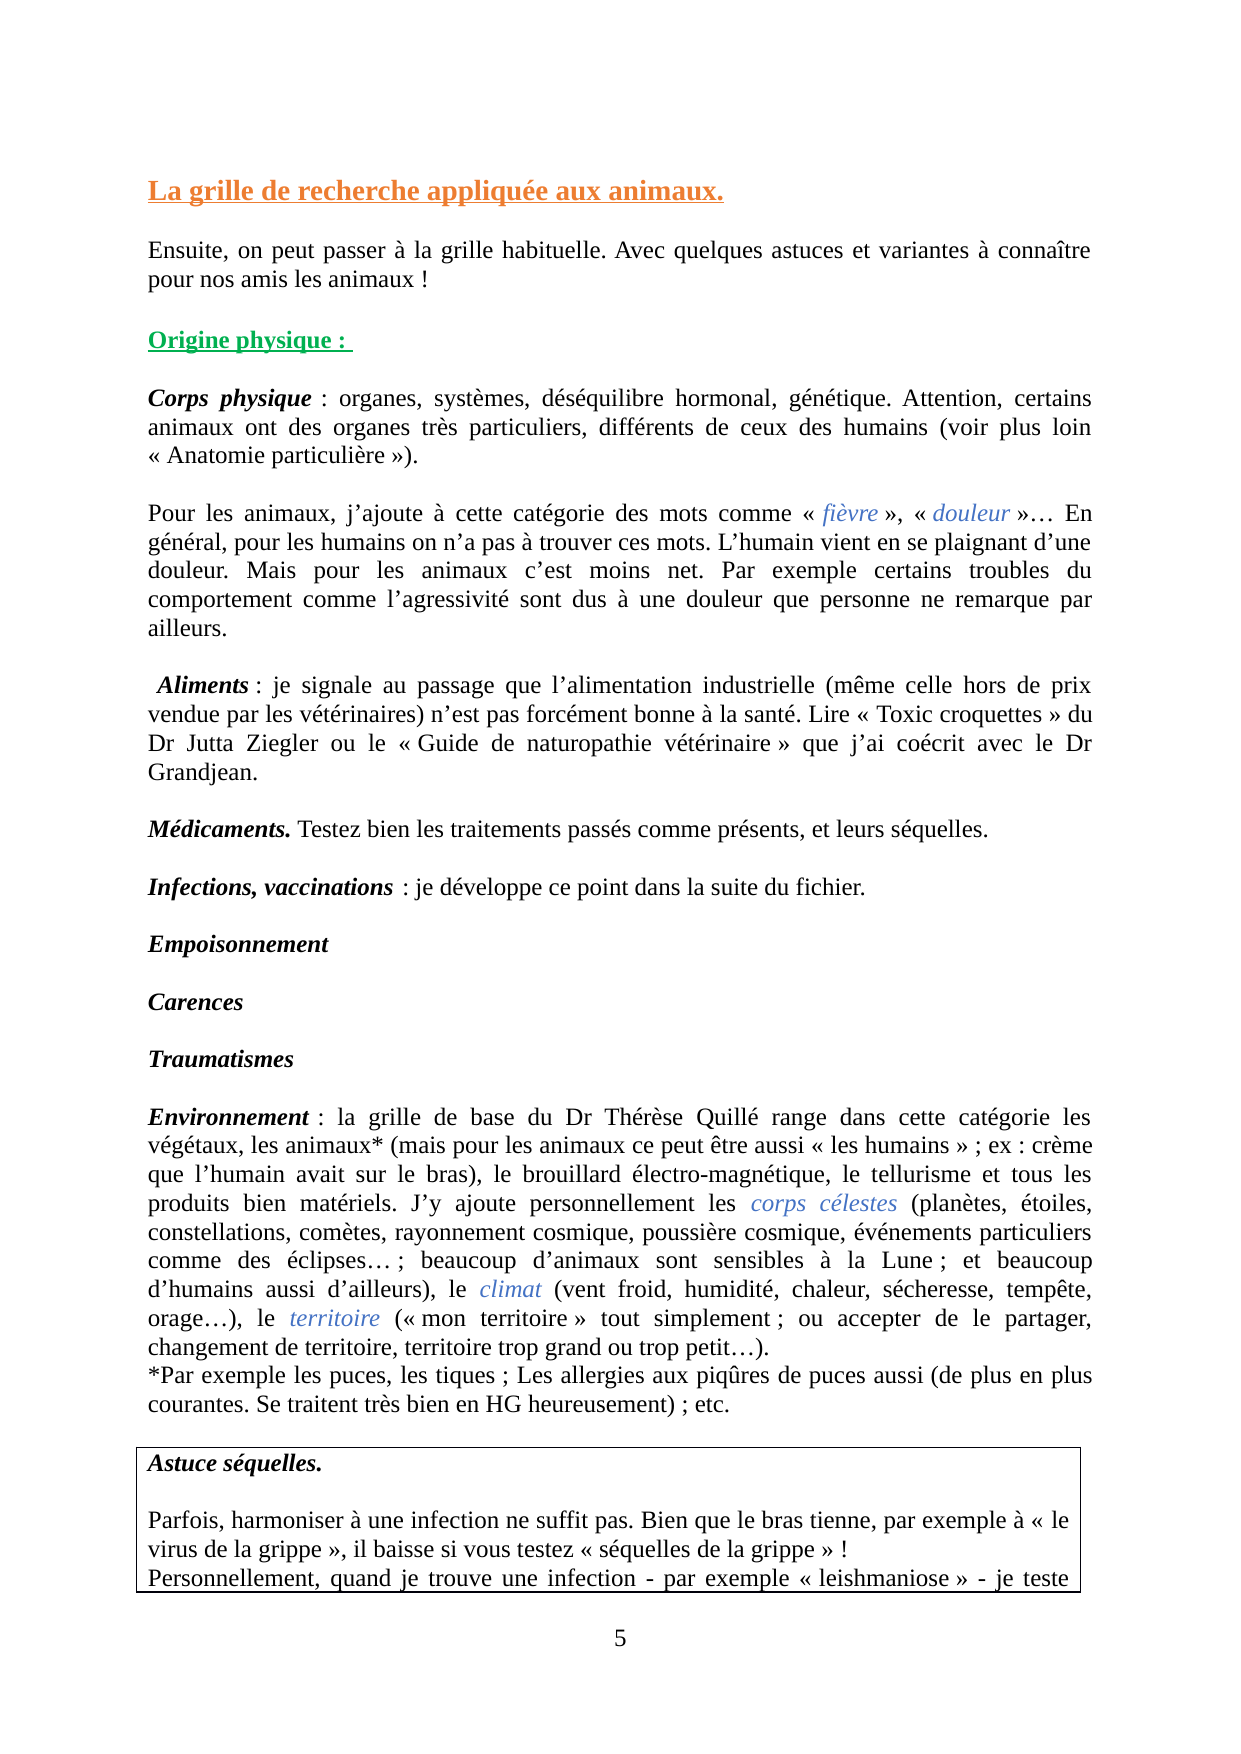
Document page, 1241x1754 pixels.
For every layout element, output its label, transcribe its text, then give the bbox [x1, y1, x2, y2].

text Corps physique : organes, systèmes, déséquilibre hormonal, génétique. Attention, certains animaux ont des organes très particuliers, différents de ceux des humains (voir plus loin « Anatomie particulière »). [148, 383, 1093, 469]
text Empoisonnement [148, 929, 1093, 958]
text Traumatismes [148, 1044, 1093, 1073]
table_header Astuce séquelles. Parfois, harmoniser à une infection ne suffit pas. Bien que le bras tienne, par exemple à « le virus de la grippe », il baisse si vous testez « séquelles de la grippe » ! Personnellement, quand je trouve une infection - par exemple « leishmaniose » - je teste [137, 1448, 1080, 1591]
subtitle La grille de recherche appliquée aux animaux. [148, 173, 1093, 206]
text Environnement : la grille de base du Dr Thérèse Quillé range dans cette catégorie les végétaux, les animaux* (mais pour les animaux ce peut être aussi « les humains » ; ex : crème que l’humain avait sur le bras), le brouillard électro-magnétique, le tellurisme et tous les produits bien matériels. J’y ajoute personnellement les corps célestes (planètes, étoiles, constellations, comètes, rayonnement cosmique, poussière cosmique, événements particuliers comme des éclipses… ; beaucoup d’animaux sont sensibles à la Lune ; et beaucoup d’humains aussi d’ailleurs), le climat (vent froid, humidité, chaleur, sécheresse, tempête, orage…), le territoire (« mon territoire » tout simplement ; ou accepter de le partager, changement de territoire, territoire trop grand ou trop petit…). [148, 1102, 1093, 1360]
text Carences [148, 987, 1093, 1015]
text Ensuite, on peut passer à la grille habituelle. Avec quelques astuces et variantes à connaître pour nos amis les animaux ! [148, 235, 1093, 292]
text Infections, vaccinations : je développe ce point dans la suite du fichier. [148, 872, 1093, 900]
text Pour les animaux, j’ajoute à cette catégorie des mots comme « fièvre », « douleur »… En général, pour les humains on n’a pas à trouver ces mots. L’humain vient en se plaignant d’une douleur. Mais pour les animaux c’est moins net. Par exemple certains troubles du comportement comme l’agressivité sont dus à une douleur que personne ne remarque par ailleurs. [148, 498, 1093, 642]
text *Par exemple les puces, les tiques ; Les allergies aux piqûres de puces aussi (de plus en plus courantes. Se traitent très bien en HG heureusement) ; etc. [148, 1360, 1093, 1418]
subtitle Origine physique : [148, 325, 1093, 354]
text Médicaments. Testez bien les traitements passés comme présents, et leurs séquelles. [148, 814, 1093, 843]
text Aliments : je signale au passage que l’alimentation industrielle (même celle hors de prix vendue par les vétérinaires) n’est pas forcément bonne à la santé. Lire « Toxic croquettes » du Dr Jutta Ziegler ou le « Guide de naturopathie vétérinaire » que j’ai coécrit avec le Dr Grandjean. [148, 670, 1093, 785]
